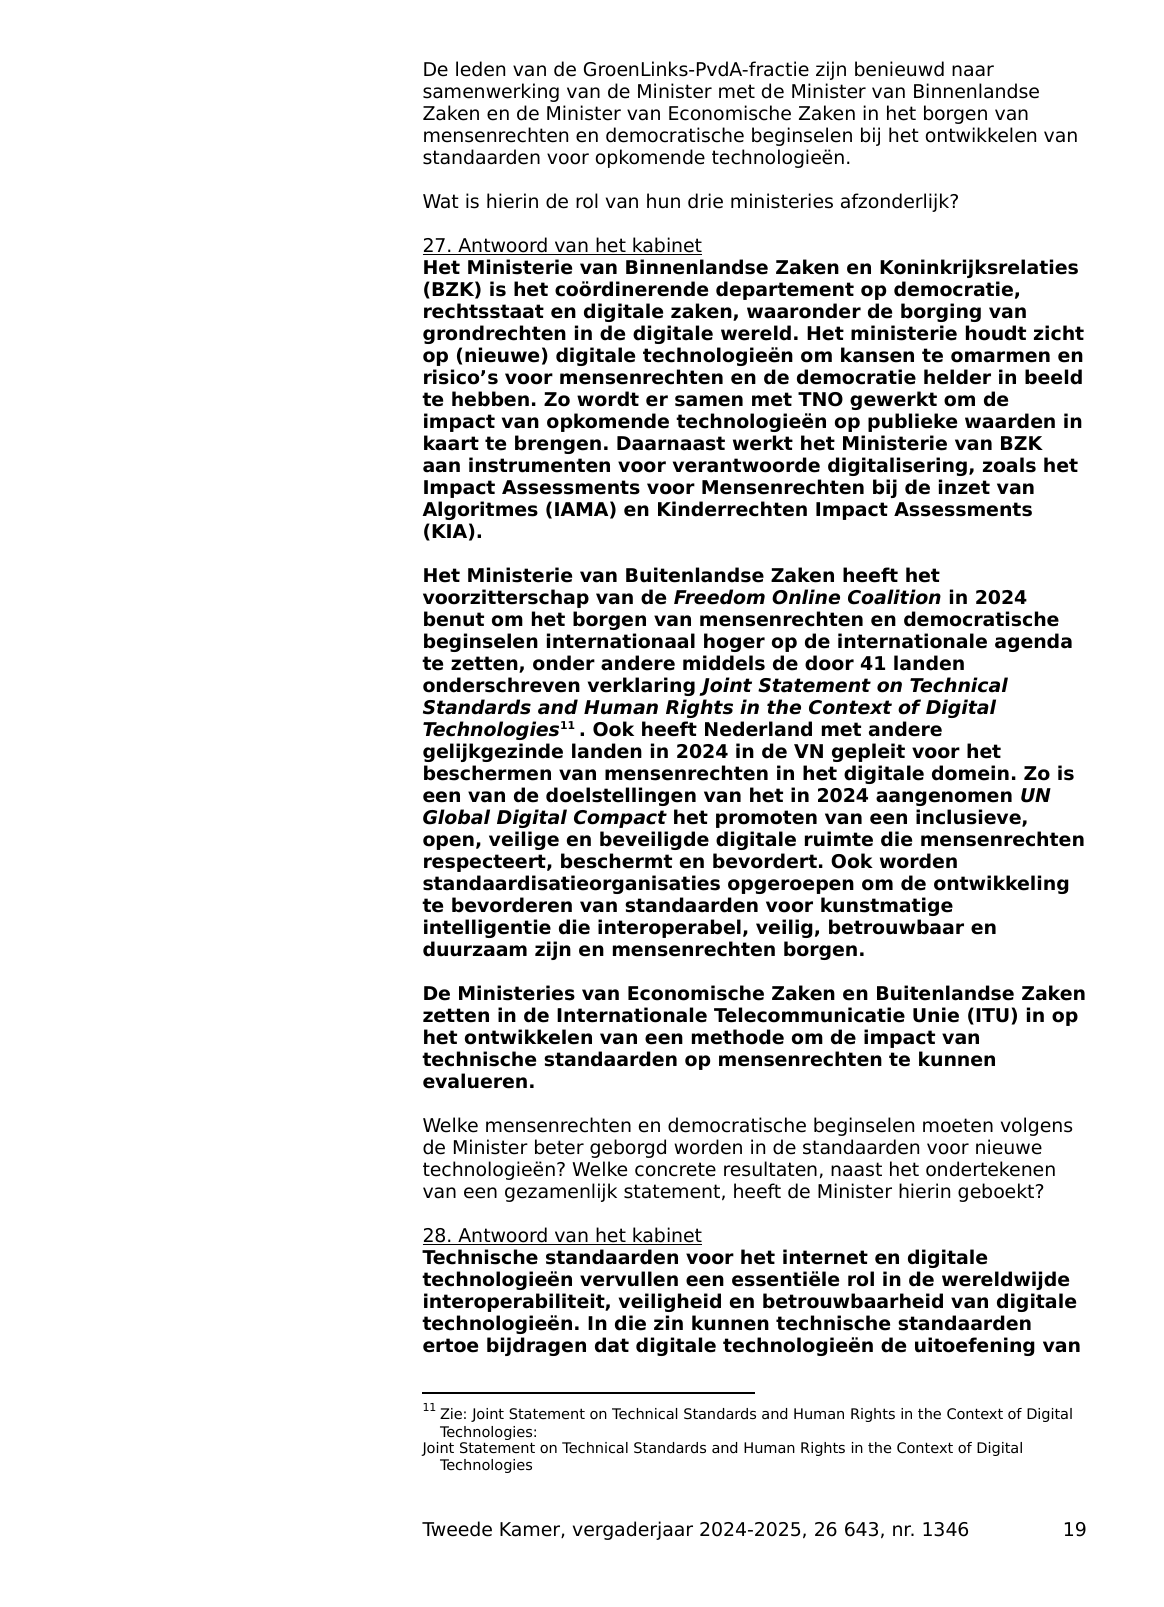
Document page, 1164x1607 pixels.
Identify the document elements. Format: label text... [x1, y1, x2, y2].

text Welke mensenrechten en democratische beginselen moeten volgens de Minister beter geborgd worden in de standaarden voor nieuwe technologieën? Welke concrete resultaten, naast het ondertekenen van een gezamenlijk statement, heeft de Minister hierin geboekt? [422, 1115, 1087, 1203]
text De Ministeries van Economische Zaken en Buitenlandse Zaken zetten in de Internationale Telecommunicatie Unie (ITU) in op het ontwikkelen van een methode om de impact van technische standaarden op mensenrechten te kunnen evalueren. [422, 983, 1087, 1093]
text Het Ministerie van Binnenlandse Zaken en Koninkrijksrelaties (BZK) is het coördinerende departement op democratie, rechtsstaat en digitale zaken, waaronder de borging van grondrechten in de digitale wereld. Het ministerie houdt zicht op (nieuwe) digitale technologieën om kansen te omarmen en risico’s voor mensenrechten en de democratie helder in beeld te hebben. Zo wordt er samen met TNO gewerkt om de impact van opkomende technologieën op publieke waarden in kaart te brengen. Daarnaast werkt het Ministerie van BZK aan instrumenten voor verantwoorde digitalisering, zoals het Impact Assessments voor Mensenrechten bij de inzet van Algoritmes (IAMA) en Kinderrechten Impact Assessments (KIA). [422, 257, 1087, 543]
text 28. Antwoord van het kabinet [422, 1225, 1087, 1247]
text Joint Statement on Technical Standards and Human Rights in the Context of Digital Technologies [422, 1441, 1087, 1474]
text Wat is hierin de rol van hun drie ministeries afzonderlijk? [422, 191, 1087, 213]
text Zie: Joint Statement on Technical Standards and Human Rights in the Context of Digital Technologies: [422, 1402, 1087, 1441]
text Technische standaarden voor het internet en digitale technologieën vervullen een essentiële rol in de wereldwijde interoperabiliteit, veiligheid en betrouwbaarheid van digitale technologieën. In die zin kunnen technische standaarden ertoe bijdragen dat digitale technologieën de uitoefening van [422, 1247, 1087, 1357]
text Het Ministerie van Buitenlandse Zaken heeft het voorzitterschap van de Freedom Online Coalition in 2024 benut om het borgen van mensenrechten en democratische beginselen internationaal hoger op de internationale agenda te zetten, onder andere middels de door 41 landen onderschreven verklaring Joint Statement on Technical Standards and Human Rights in the Context of Digital Technologies. Ook heeft Nederland met andere gelijkgezinde landen in 2024 in de VN gepleit voor het beschermen van mensenrechten in het digitale domein. Zo is een van de doelstellingen van het in 2024 aangenomen UN Global Digital Compact het promoten van een inclusieve, open, veilige en beveiligde digitale ruimte die mensenrechten respecteert, beschermt en bevordert. Ook worden standaardisatieorganisaties opgeroepen om de ontwikkeling te bevorderen van standaarden voor kunstmatige intelligentie die interoperabel, veilig, betrouwbaar en duurzaam zijn en mensenrechten borgen. [422, 565, 1087, 961]
text De leden van de GroenLinks-PvdA-fractie zijn benieuwd naar samenwerking van de Minister met de Minister van Binnenlandse Zaken en de Minister van Economische Zaken in het borgen van mensenrechten en democratische beginselen bij het ontwikkelen van standaarden voor opkomende technologieën. [422, 59, 1087, 169]
text 27. Antwoord van het kabinet [422, 235, 1087, 257]
